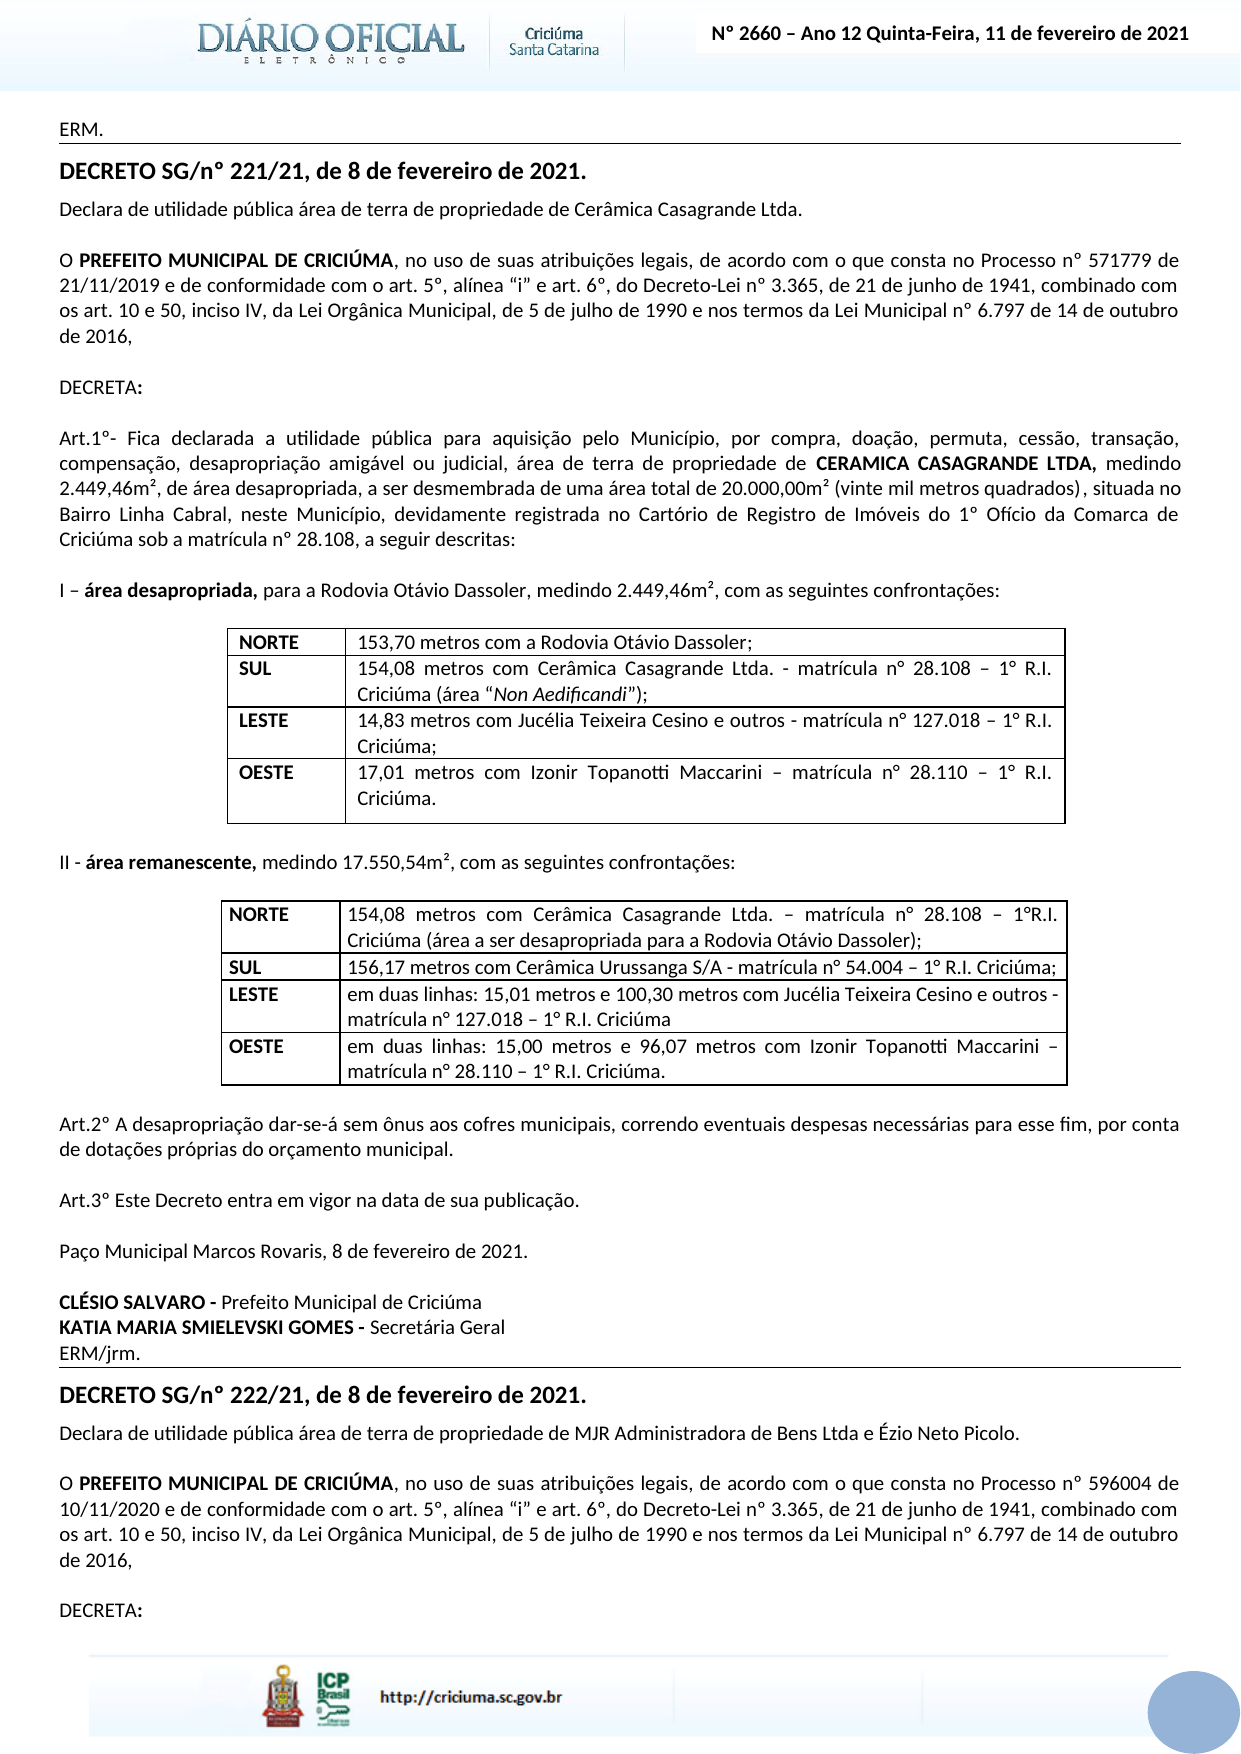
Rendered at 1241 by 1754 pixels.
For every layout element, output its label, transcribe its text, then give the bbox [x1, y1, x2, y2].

table_cell OESTE [222, 1033, 339, 1084]
text O PREFEITO MUNICIPAL DE CRICIÚMA, no uso de suas atribuições legais, de acordo com o que consta no Processo nº 571779 de 21/11/2019 e de conformidade com o art. 5º, alínea “i” e art. 6º, do Decreto-Lei nº 3.365, de 21 de junho de 1941, combinado com os art. 10 e 50, inciso IV, da Lei Orgânica Municipal, de 5 de julho de 1990 e nos termos da Lei Municipal nº 6.797 de 14 de outubro de 2016, [59, 247, 1181, 348]
table_cell LESTE [228, 708, 345, 758]
text DECRETO SG/nº 222/21, de 8 de fevereiro de 2021. [59, 1379, 1181, 1409]
table_cell LESTE [222, 981, 339, 1032]
table_cell em duas linhas: 15,00 metros e 96,07 metros com Izonir Topanotti Maccarini – matrícula n° 28.110 – 1° R.I. Criciúma. [341, 1033, 1066, 1084]
text Declara de utilidade pública área de terra de propriedade de MJR Administradora de Bens Ltda e Ézio Neto Picolo. [59, 1420, 1181, 1445]
table_header NORTE [228, 629, 345, 654]
text ERM/jrm. [59, 1340, 1181, 1367]
text II - área remanescente, medindo 17.550,54m², com as seguintes confrontações: [59, 849, 1181, 874]
text I – área desapropriada, para a Rodovia Otávio Dassoler, medindo 2.449,46m², com as seguintes confrontações: [59, 577, 1181, 603]
text ERM. [59, 116, 1181, 143]
table_cell SUL [228, 656, 345, 706]
table_cell 14,83 metros com Jucélia Teixeira Cesino e outros - matrícula n° 127.018 – 1° R.I. Criciúma; [346, 708, 1064, 758]
text Art.1º- Fica declarada a utilidade pública para aquisição pelo Município, por compra, doação, permuta, cessão, transação, compensação, desapropriação amigável ou judicial, área de terra de propriedade de CERAMICA CASAGRANDE LTDA, medindo 2.449,46m², de área desapropriada, a ser desmembrada de uma área total de 20.000,00m² (vinte mil metros quadrados), situada no Bairro Linha Cabral, neste Município, devidamente registrada no Cartório de Registro de Imóveis do 1º Ofício da Comarca de Criciúma sob a matrícula nº 28.108, a seguir descritas: [59, 425, 1181, 552]
table_cell SUL [222, 954, 339, 979]
table_cell em duas linhas: 15,01 metros e 100,30 metros com Jucélia Teixeira Cesino e outros - matrícula n° 127.018 – 1° R.I. Criciúma [341, 981, 1066, 1032]
table_header NORTE [222, 902, 339, 952]
table_header 153,70 metros com a Rodovia Otávio Dassoler; [346, 629, 1064, 654]
text Art.2º A desapropriação dar-se-á sem ônus aos cofres municipais, correndo eventuais despesas necessárias para esse fim, por conta de dotações próprias do orçamento municipal. [59, 1111, 1181, 1162]
text Paço Municipal Marcos Rovaris, 8 de fevereiro de 2021. [59, 1238, 1181, 1263]
text DECRETA: [59, 1598, 1181, 1623]
text O PREFEITO MUNICIPAL DE CRICIÚMA, no uso de suas atribuições legais, de acordo com o que consta no Processo nº 596004 de 10/11/2020 e de conformidade com o art. 5º, alínea “i” e art. 6º, do Decreto-Lei nº 3.365, de 21 de junho de 1941, combinado com os art. 10 e 50, inciso IV, da Lei Orgânica Municipal, de 5 de julho de 1990 e nos termos da Lei Municipal nº 6.797 de 14 de outubro de 2016, [59, 1471, 1181, 1572]
table_header 154,08 metros com Cerâmica Casagrande Ltda. – matrícula n° 28.108 – 1°R.I. Criciúma (área a ser desapropriada para a Rodovia Otávio Dassoler); [341, 902, 1066, 952]
text Declara de utilidade pública área de terra de propriedade de Cerâmica Casagrande Ltda. [59, 196, 1181, 221]
text Art.3º Este Decreto entra em vigor na data de sua publicação. [59, 1187, 1181, 1213]
table_cell OESTE [228, 759, 345, 823]
table_cell 17,01 metros com Izonir Topanotti Maccarini – matrícula n° 28.110 – 1° R.I. Criciúma. [346, 759, 1064, 823]
text KATIA MARIA SMIELEVSKI GOMES - Secretária Geral [59, 1314, 1181, 1340]
text DECRETA: [59, 374, 1181, 399]
text DECRETO SG/nº 221/21, de 8 de fevereiro de 2021. [59, 155, 1181, 186]
text CLÉSIO SALVARO - Prefeito Municipal de Criciúma [59, 1289, 1181, 1314]
